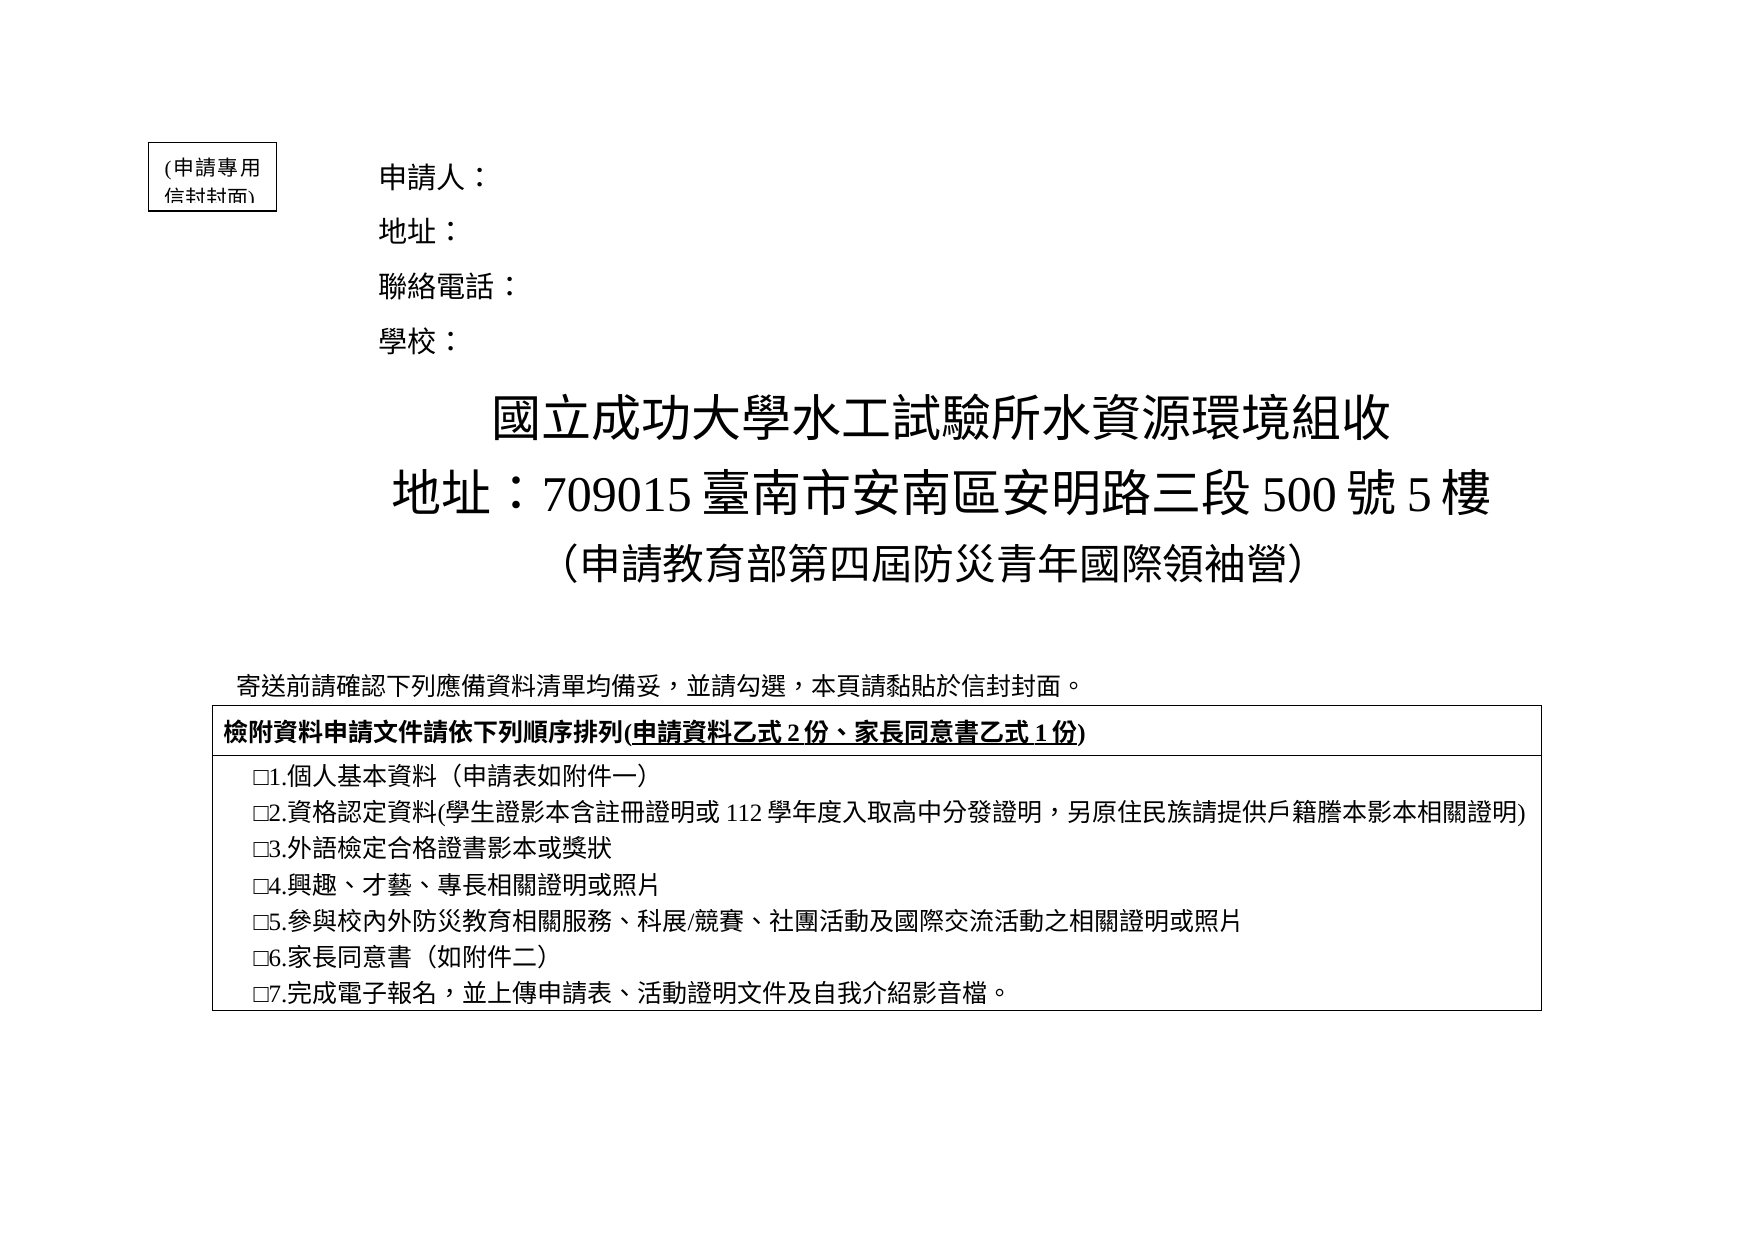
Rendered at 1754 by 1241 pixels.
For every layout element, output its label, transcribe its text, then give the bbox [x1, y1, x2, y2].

text (申請專用信封封面) [164, 151, 261, 203]
text 寄送前請確認下列應備資料清單均備妥，並請勾選，本頁請黏貼於信封封面。 [177, 659, 1606, 705]
text （申請教育部第四屆防災青年國際領袖營） [177, 531, 1606, 591]
table_cell □1.個人基本資料（申請表如附件一） □2.資格認定資料(學生證影本含註冊證明或112學年度入取高中分發證明，另原住民族請提供戶籍謄本影本相關證明) □3.外語檢定合格證書影本或獎狀 □4.興趣、才藝、專長相關證明或照片 □5.參與校內外防災教育相關服務、科展/競賽、社團活動及國際交流活動之相關證明或照片 □6.家長同意書（如附件二） □7.完成電子報名，並上傳申請表、活動證明文件及自我介紹影音檔。 [213, 756, 1541, 1010]
text 學校： [320, 319, 1606, 361]
text [149, 143, 276, 210]
text 地址： [320, 209, 1606, 251]
text 聯絡電話： [320, 264, 1606, 306]
table_header 檢附資料申請文件請依下列順序排列(申請資料乙式2份、家長同意書乙式1份) [213, 706, 1541, 755]
text 地址：709015臺南市安南區安明路三段500號5樓 [177, 461, 1606, 523]
text 國立成功大學水工試驗所水資源環境組收 [177, 386, 1606, 448]
text 申請人： [320, 154, 1606, 197]
